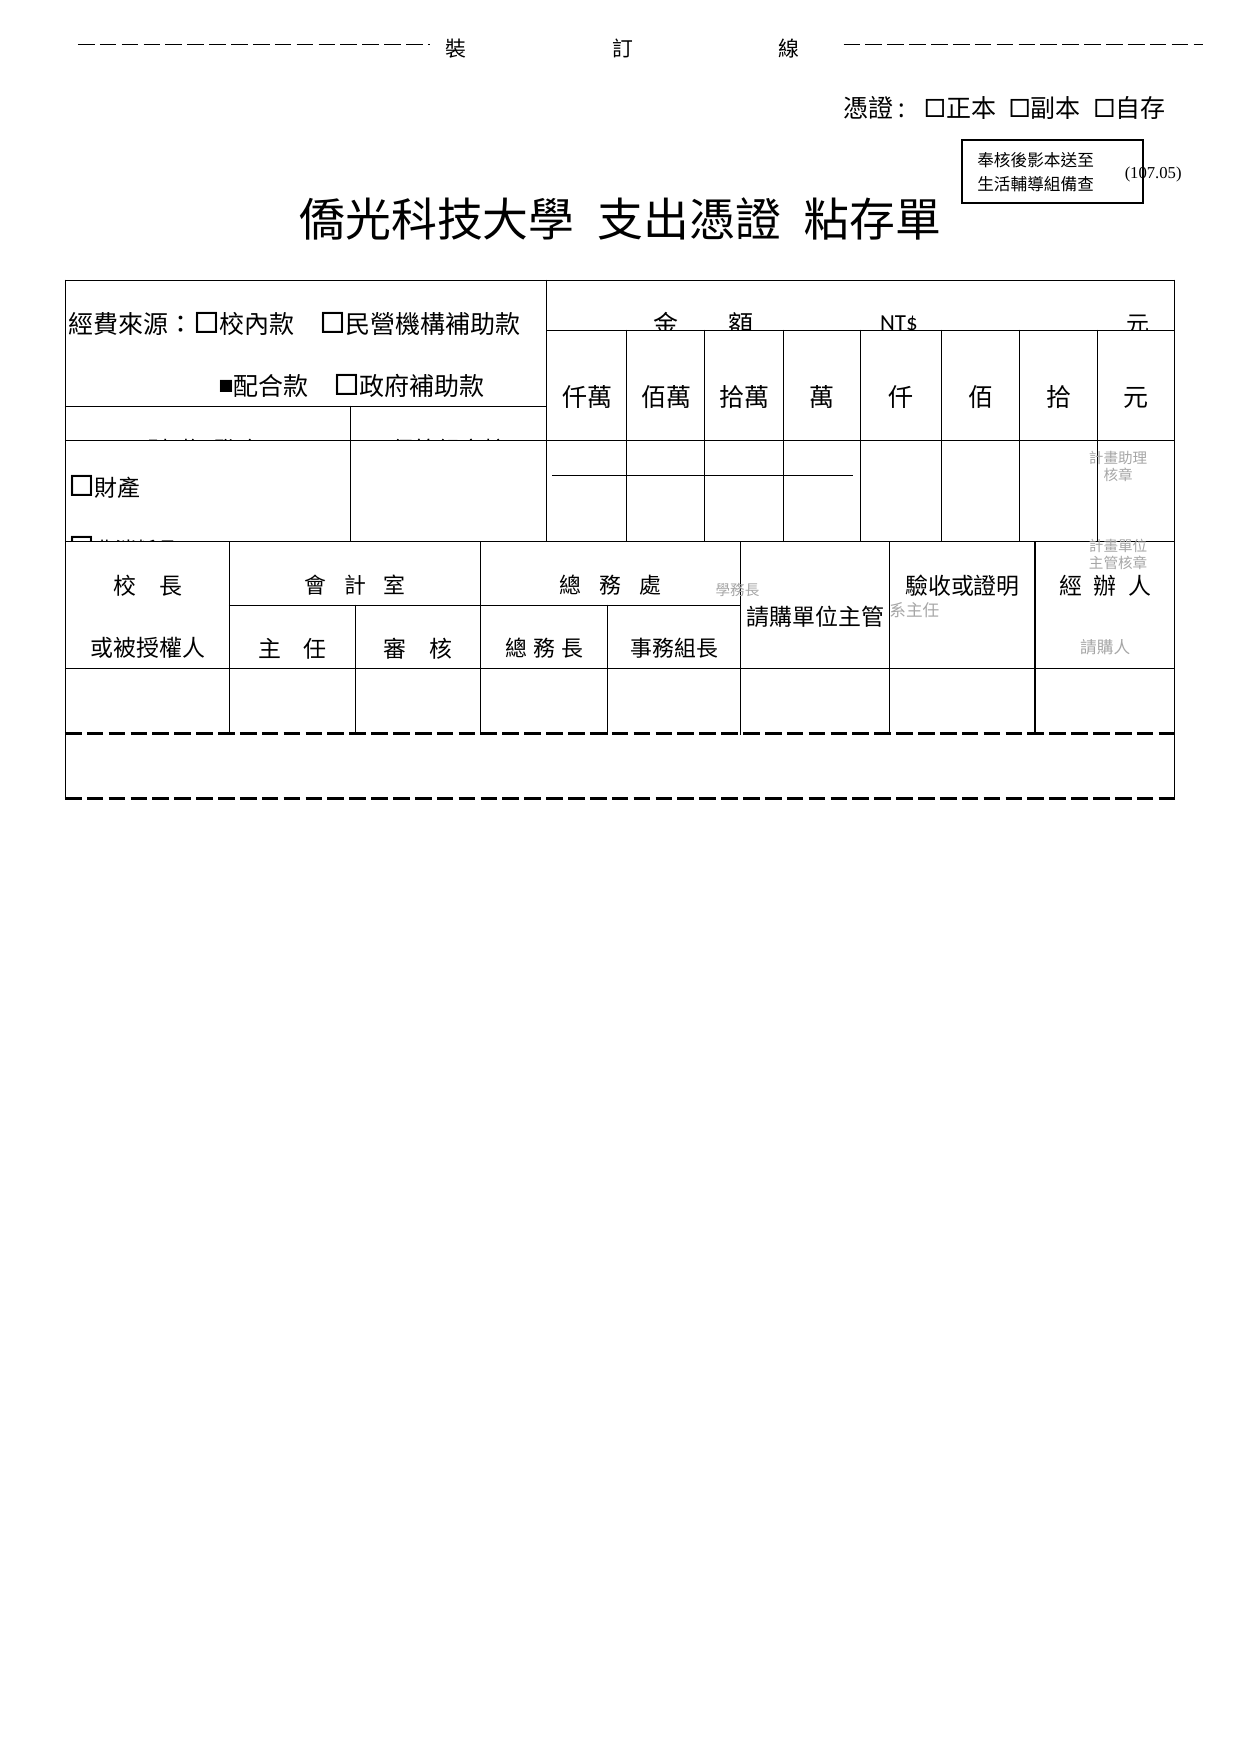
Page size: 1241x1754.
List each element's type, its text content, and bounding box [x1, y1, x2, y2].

table_cell [351, 441, 546, 541]
table_cell [481, 669, 607, 732]
table_cell [942, 441, 1019, 541]
table_cell [784, 441, 860, 541]
table_cell 驗收或證明 [890, 542, 1034, 668]
text 僑光科技大學 支出憑證 粘存單 [75, 143, 1165, 268]
table_cell 仟萬 [547, 331, 626, 439]
table_cell [1098, 441, 1174, 541]
table_cell [741, 669, 889, 732]
table_header 元 [937, 281, 1174, 329]
table_cell [627, 441, 704, 475]
table_cell 事務組長 [608, 606, 740, 668]
table_cell [1036, 669, 1174, 732]
table_header 經費來源：校內款 民營機構補助款 ■配合款 政府補助款 [66, 281, 546, 406]
table_cell 仟 [861, 331, 941, 439]
table_cell [608, 669, 740, 732]
table_cell 佰萬 [627, 331, 704, 439]
table_header NT$ [860, 281, 937, 329]
table_cell [230, 669, 355, 732]
table_cell 會計室 [230, 542, 480, 604]
table_cell [66, 732, 1174, 797]
table_cell [66, 669, 229, 732]
table_cell [705, 441, 783, 475]
table_cell [356, 669, 480, 732]
table_cell 審核 [356, 606, 480, 668]
table_cell 請購單位主管 [741, 542, 889, 668]
table_cell 校 長 或被授權人 [66, 542, 229, 668]
table_cell 萬 [784, 331, 860, 439]
table_cell 總務處 [481, 542, 740, 604]
table_cell [861, 441, 941, 541]
table_cell 總務長 [481, 606, 607, 668]
table_cell [547, 441, 626, 541]
table_cell [627, 476, 704, 541]
table_cell 佰 [942, 331, 1019, 439]
table_cell 財物登記 [66, 407, 350, 439]
table_cell 拾 [1020, 331, 1097, 439]
table_cell 元 [1098, 331, 1174, 439]
table_cell 主任 [230, 606, 355, 668]
table_header 金額 [547, 281, 860, 329]
table_cell [890, 669, 1034, 732]
table_cell 經 辦 人 請購人 [1036, 542, 1174, 668]
table_cell [1020, 441, 1097, 541]
table_cell 財產 非消耗品(單價3,000元以上或質料較堅固不易損耗之物品) [66, 441, 350, 541]
table_cell 拾萬 [705, 331, 783, 439]
table_cell [705, 476, 783, 541]
table_cell 保管組審核 [351, 407, 546, 439]
